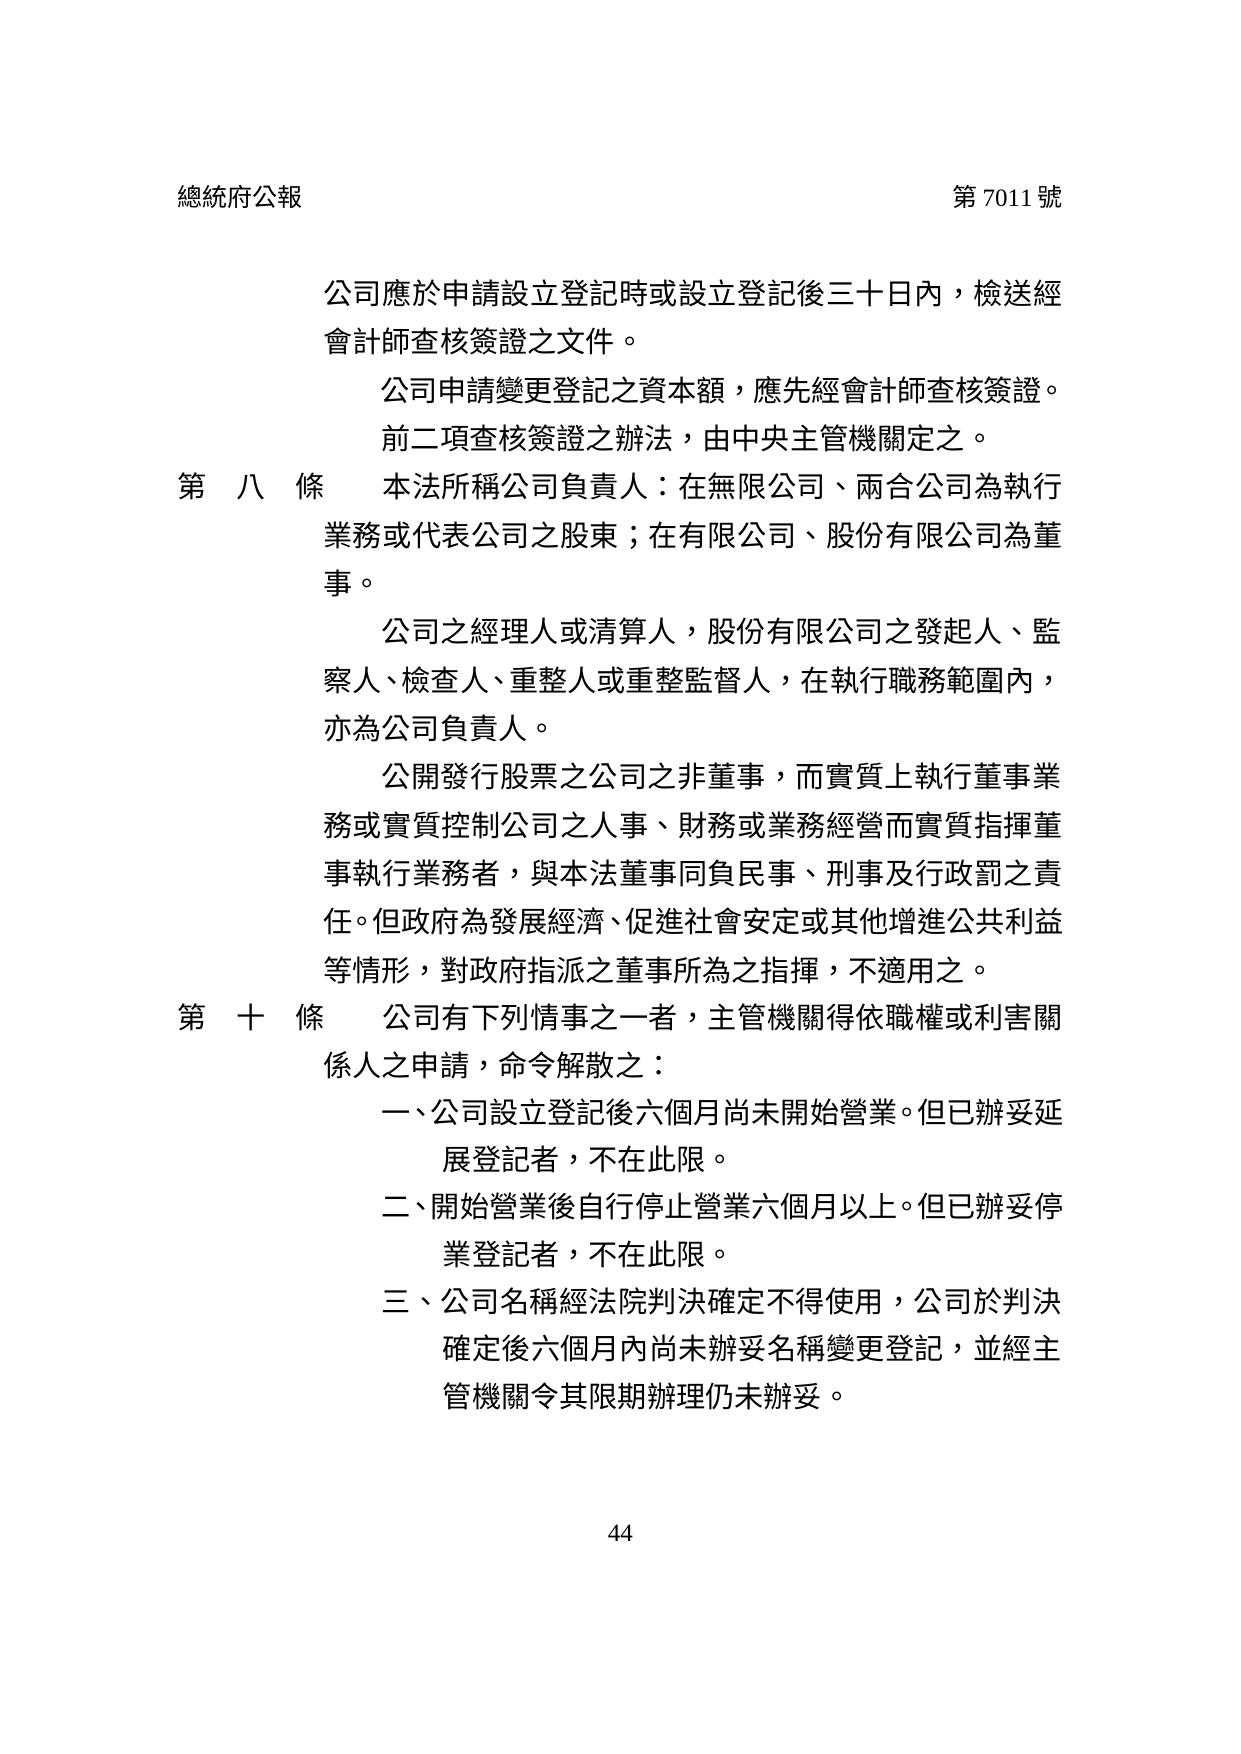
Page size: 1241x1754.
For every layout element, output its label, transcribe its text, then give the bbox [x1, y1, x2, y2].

text 第 十 條 公司有下列情事之一者，主管機關得依職權或利害關係人之申請，命令解散之： [177, 991, 1063, 1085]
text 公司申請變更登記之資本額，應先經會計師查核簽證。 [323, 362, 1063, 411]
text 前二項查核簽證之辦法，由中央主管機關定之。 [323, 411, 1063, 459]
text 第 八 條 本法所稱公司負責人：在無限公司、兩合公司為執行業務或代表公司之股東；在有限公司、股份有限公司為董事。 [177, 459, 1063, 604]
text 二、開始營業後自行停止營業六個月以上。但已辦妥停業登記者，不在此限。 [381, 1180, 1063, 1274]
text 公開發行股票之公司之非董事，而實質上執行董事業務或實質控制公司之人事、財務或業務經營而實質指揮董事執行業務者，與本法董事同負民事、刑事及行政罰之責任。但政府為發展經濟、促進社會安定或其他增進公共利益等情形，對政府指派之董事所為之指揮，不適用之。 [323, 749, 1063, 991]
text 一、公司設立登記後六個月尚未開始營業。但已辦妥延展登記者，不在此限。 [381, 1085, 1063, 1180]
text 公司應於申請設立登記時或設立登記後三十日內，檢送經會計師查核簽證之文件。 [177, 266, 1063, 362]
text 三、公司名稱經法院判決確定不得使用，公司於判決確定後六個月內尚未辦妥名稱變更登記，並經主管機關令其限期辦理仍未辦妥。 [381, 1274, 1063, 1416]
text 公司之經理人或清算人，股份有限公司之發起人、監察人、檢查人、重整人或重整監督人，在執行職務範圍內，亦為公司負責人。 [323, 604, 1063, 749]
